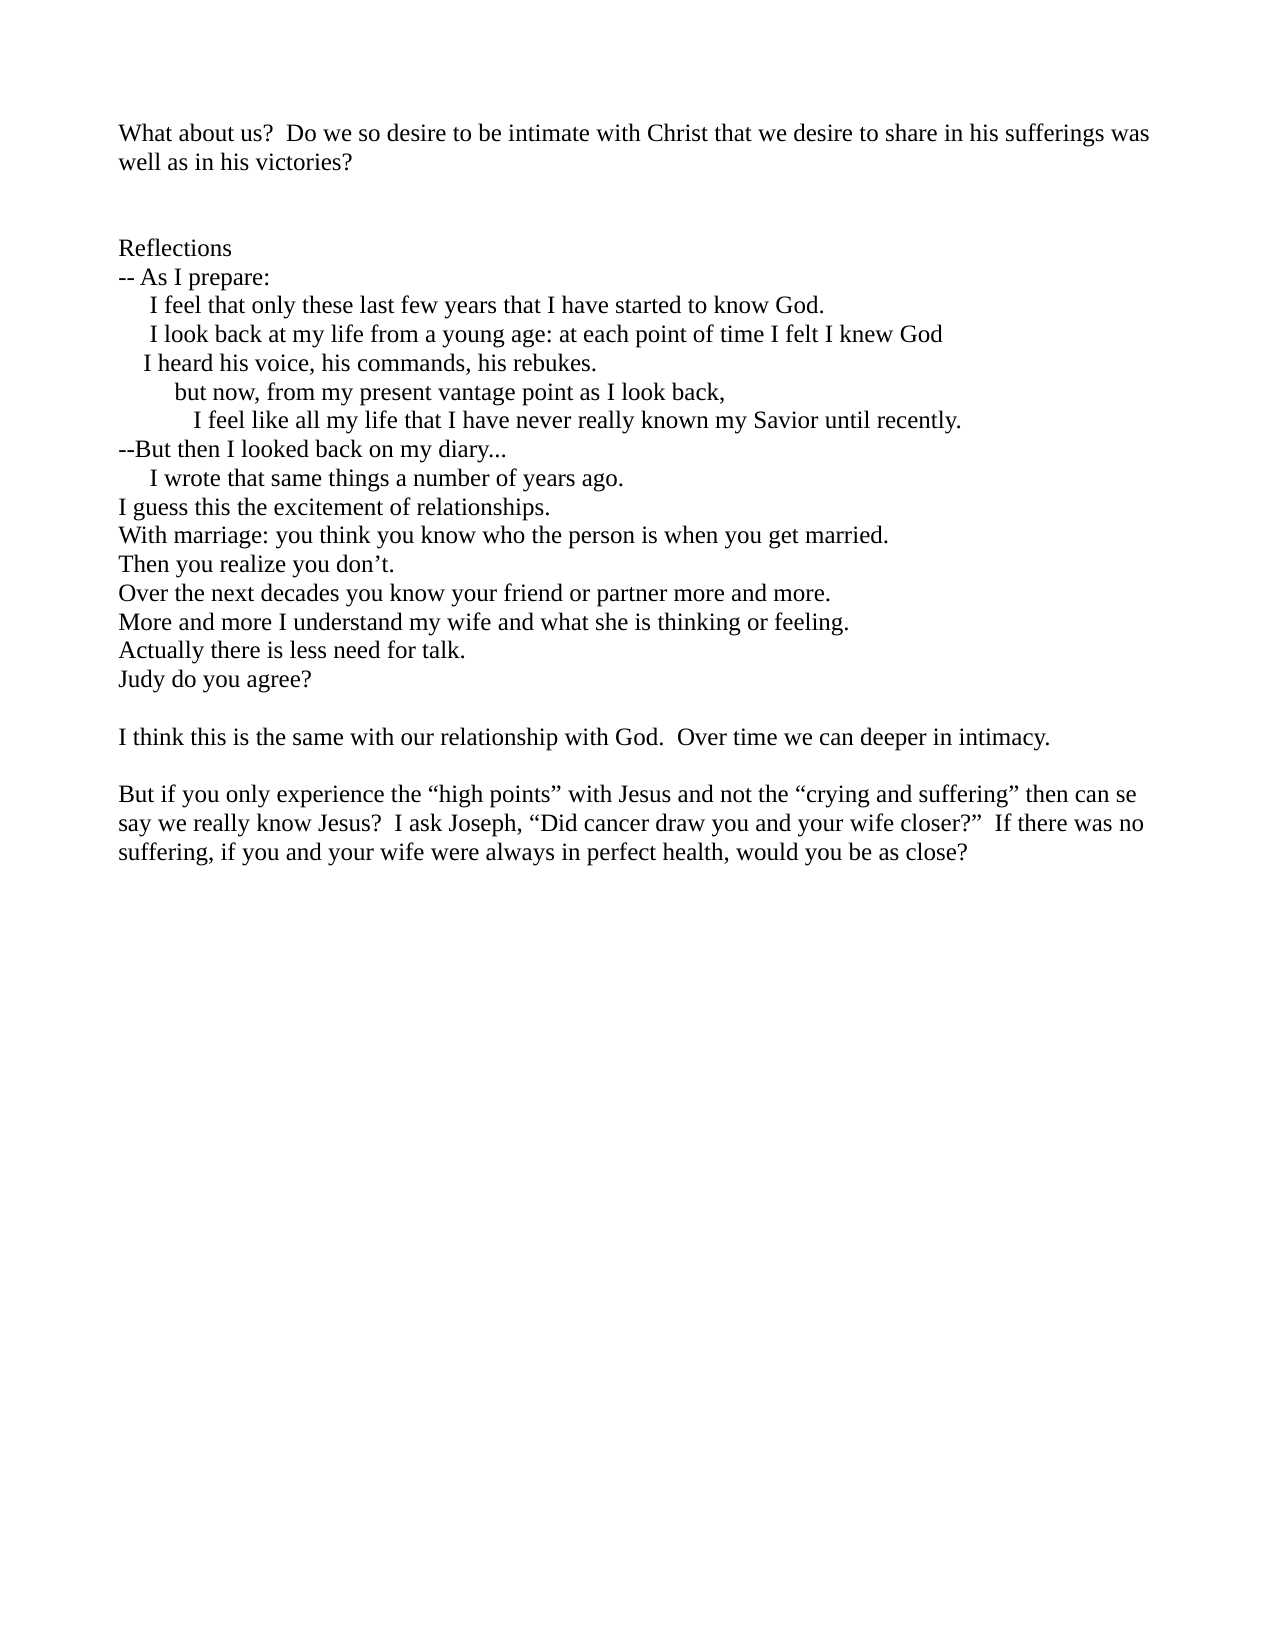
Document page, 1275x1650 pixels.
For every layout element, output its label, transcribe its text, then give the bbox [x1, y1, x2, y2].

text Judy do you agree? [118, 664, 1157, 693]
text I look back at my life from a young age: at each point of time I felt I knew God [118, 319, 1157, 348]
text I guess this the excitement of relationships. [118, 492, 1157, 521]
text But if you only experience the “high points” with Jesus and not the “crying and suffering” then can se say we really know Jesus? I ask Joseph, “Did cancer draw you and your wife closer?” If there was no suffering, if you and your wife were always in perfect health, would you be as close? [118, 779, 1157, 866]
text but now, from my present vantage point as I look back, [118, 377, 1157, 406]
text I feel like all my life that I have never really known my Savior until recently. [118, 406, 1157, 434]
text -- As I prepare: [118, 262, 1157, 291]
text I think this is the same with our relationship with God. Over time we can deeper in intimacy. [118, 722, 1157, 751]
text --But then I looked back on my diary... [118, 434, 1157, 463]
text More and more I understand my wife and what she is thinking or feeling. [118, 607, 1157, 636]
text I wrote that same things a number of years ago. [118, 463, 1157, 492]
text Then you realize you don’t. [118, 549, 1157, 578]
text What about us? Do we so desire to be intimate with Christ that we desire to share in his sufferings was well as in his victories? [118, 118, 1157, 176]
text Over the next decades you know your friend or partner more and more. [118, 578, 1157, 607]
text I heard his voice, his commands, his rebukes. [118, 348, 1157, 377]
text With marriage: you think you know who the person is when you get married. [118, 521, 1157, 549]
text Reflections [118, 233, 1157, 262]
text Actually there is less need for talk. [118, 636, 1157, 664]
text I feel that only these last few years that I have started to know God. [118, 291, 1157, 319]
